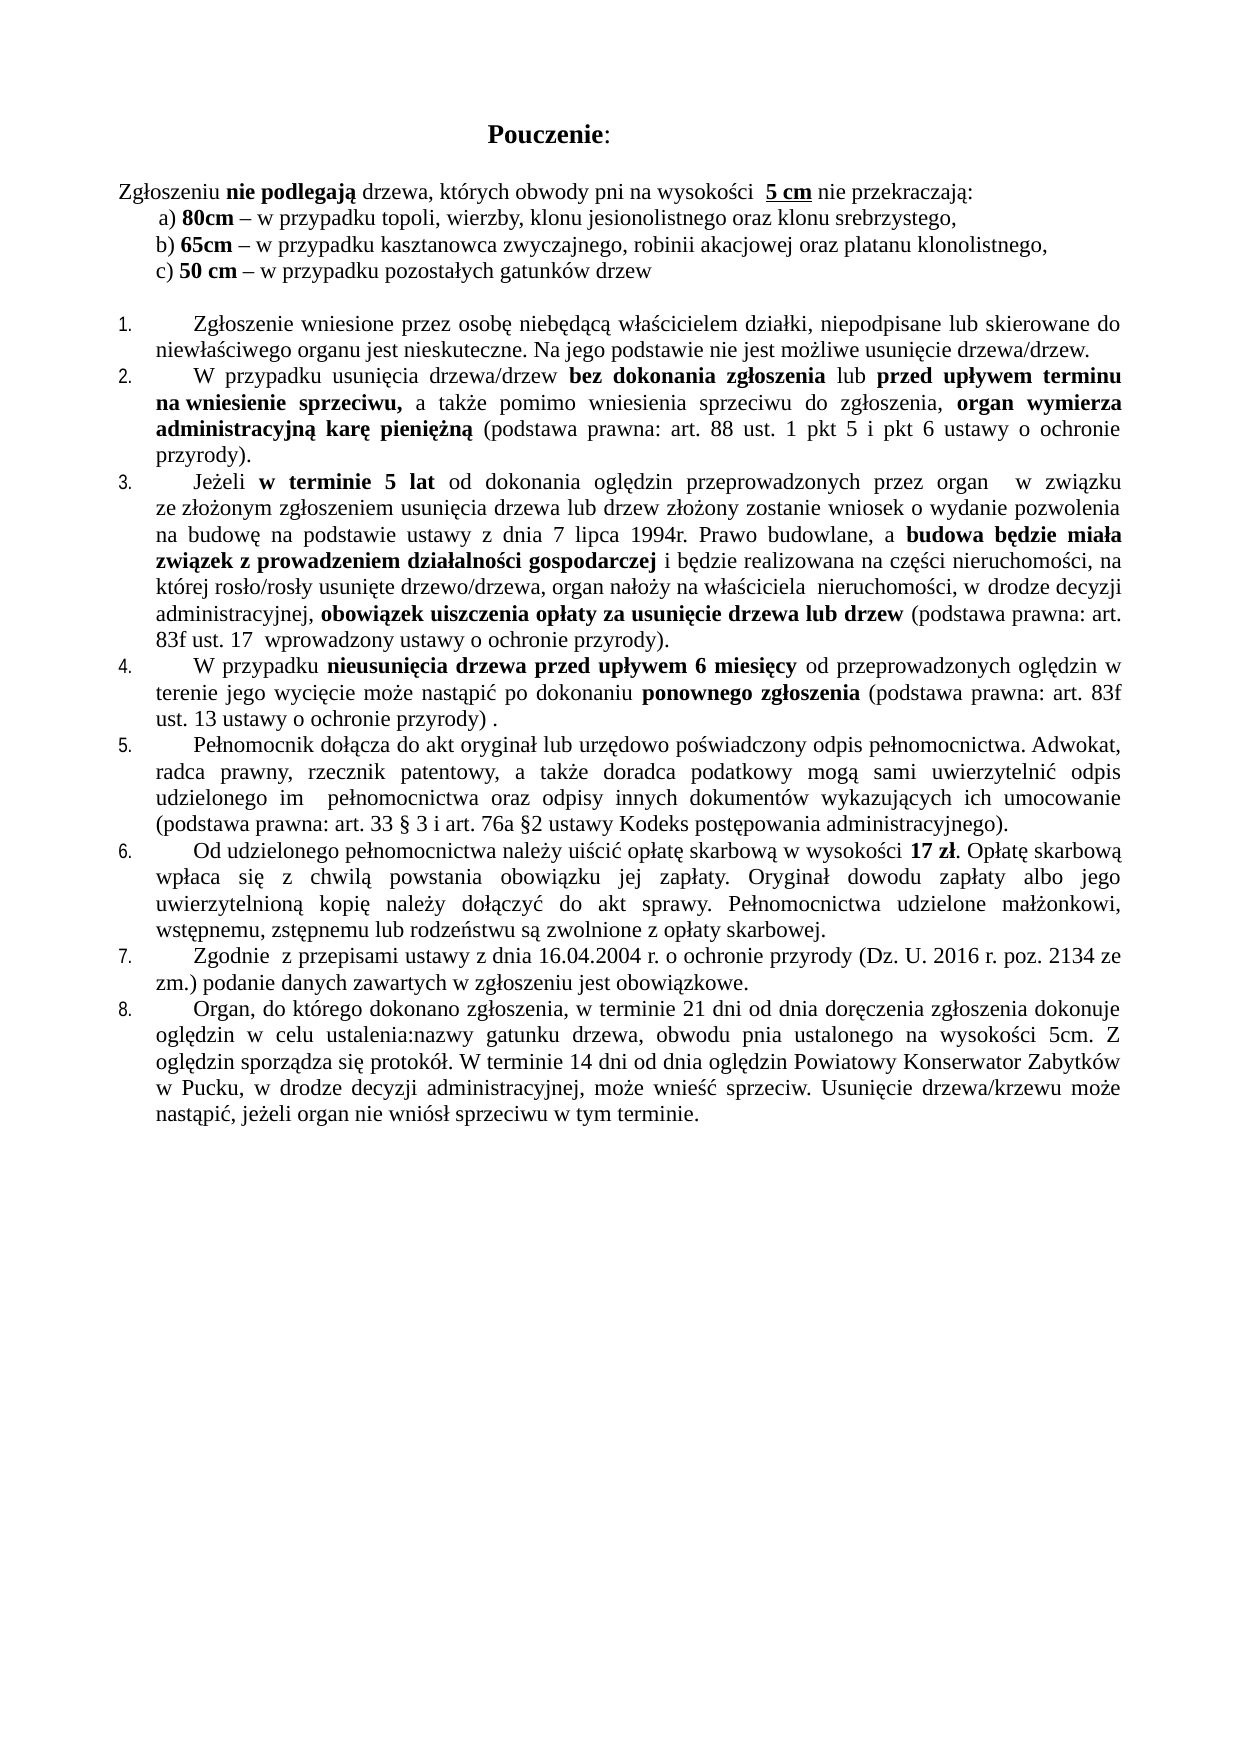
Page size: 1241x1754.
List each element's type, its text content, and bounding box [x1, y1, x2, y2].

text a) 80cm – w przypadku topoli, wierzby, klonu jesionolistnego oraz klonu srebrzystego, [118, 204, 1122, 231]
list Od udzielonego pełnomocnictwa należy uiścić opłatę skarbową w wysokości 17 zł. Opłatę skarbową wpłaca się z chwilą powstania obowiązku jej zapłaty. Oryginał dowodu zapłaty albo jego uwierzytelnioną kopię należy dołączyć do akt sprawy. Pełnomocnictwa udzielone małżonkowi, wstępnemu, zstępnemu lub rodzeństwu są zwolnione z opłaty skarbowej. [118, 837, 1122, 942]
text Pouczenie: [118, 118, 1122, 149]
list W przypadku nieusunięcia drzewa przed upływem 6 miesięcy od przeprowadzonych oględzin w terenie jego wycięcie może nastąpić po dokonaniu ponownego zgłoszenia (podstawa prawna: art. 83f ust. 13 ustawy o ochronie przyrody) . [118, 652, 1122, 731]
text c) 50 cm – w przypadku pozostałych gatunków drzew [156, 257, 1122, 283]
list Pełnomocnik dołącza do akt oryginał lub urzędowo poświadczony odpis pełnomocnictwa. Adwokat, radca prawny, rzecznik patentowy, a także doradca podatkowy mogą sami uwierzytelnić odpis udzielonego im pełnomocnictwa oraz odpisy innych dokumentów wykazujących ich umocowanie (podstawa prawna: art. 33 § 3 i art. 76a §2 ustawy Kodeks postępowania administracyjnego). [118, 731, 1122, 837]
list Organ, do którego dokonano zgłoszenia, w terminie 21 dni od dnia doręczenia zgłoszenia dokonuje oględzin w celu ustalenia:nazwy gatunku drzewa, obwodu pnia ustalonego na wysokości 5cm. Z oględzin sporządza się protokół. W terminie 14 dni od dnia oględzin Powiatowy Konserwator Zabytków w Pucku, w drodze decyzji administracyjnej, może wnieść sprzeciw. Usunięcie drzewa/krzewu może nastąpić, jeżeli organ nie wniósł sprzeciwu w tym terminie. [118, 995, 1122, 1127]
list Zgodnie z przepisami ustawy z dnia 16.04.2004 r. o ochronie przyrody (Dz. U. 2016 r. poz. 2134 ze zm.) podanie danych zawartych w zgłoszeniu jest obowiązkowe. [118, 942, 1122, 995]
text b) 65cm – w przypadku kasztanowca zwyczajnego, robinii akacjowej oraz platanu klonolistnego, [156, 231, 1122, 257]
text Zgłoszeniu nie podlegają drzewa, których obwody pni na wysokości 5 cm nie przekraczają: [118, 178, 1122, 204]
list Jeżeli w terminie 5 lat od dokonania oględzin przeprowadzonych przez organ w związku ze złożonym zgłoszeniem usunięcia drzewa lub drzew złożony zostanie wniosek o wydanie pozwolenia na budowę na podstawie ustawy z dnia 7 lipca 1994r. Prawo budowlane, a budowa będzie miała związek z prowadzeniem działalności gospodarczej i będzie realizowana na części nieruchomości, na której rosło/rosły usunięte drzewo/drzewa, organ nałoży na właściciela nieruchomości, w drodze decyzji administracyjnej, obowiązek uiszczenia opłaty za usunięcie drzewa lub drzew (podstawa prawna: art. 83f ust. 17 wprowadzony ustawy o ochronie przyrody). [118, 468, 1122, 652]
list W przypadku usunięcia drzewa/drzew bez dokonania zgłoszenia lub przed upływem terminu na wniesienie sprzeciwu, a także pomimo wniesienia sprzeciwu do zgłoszenia, organ wymierza administracyjną karę pieniężną (podstawa prawna: art. 88 ust. 1 pkt 5 i pkt 6 ustawy o ochronie przyrody). [118, 362, 1122, 468]
list Zgłoszenie wniesione przez osobę niebędącą właścicielem działki, niepodpisane lub skierowane do niewłaściwego organu jest nieskuteczne. Na jego podstawie nie jest możliwe usunięcie drzewa/drzew. [118, 310, 1122, 362]
